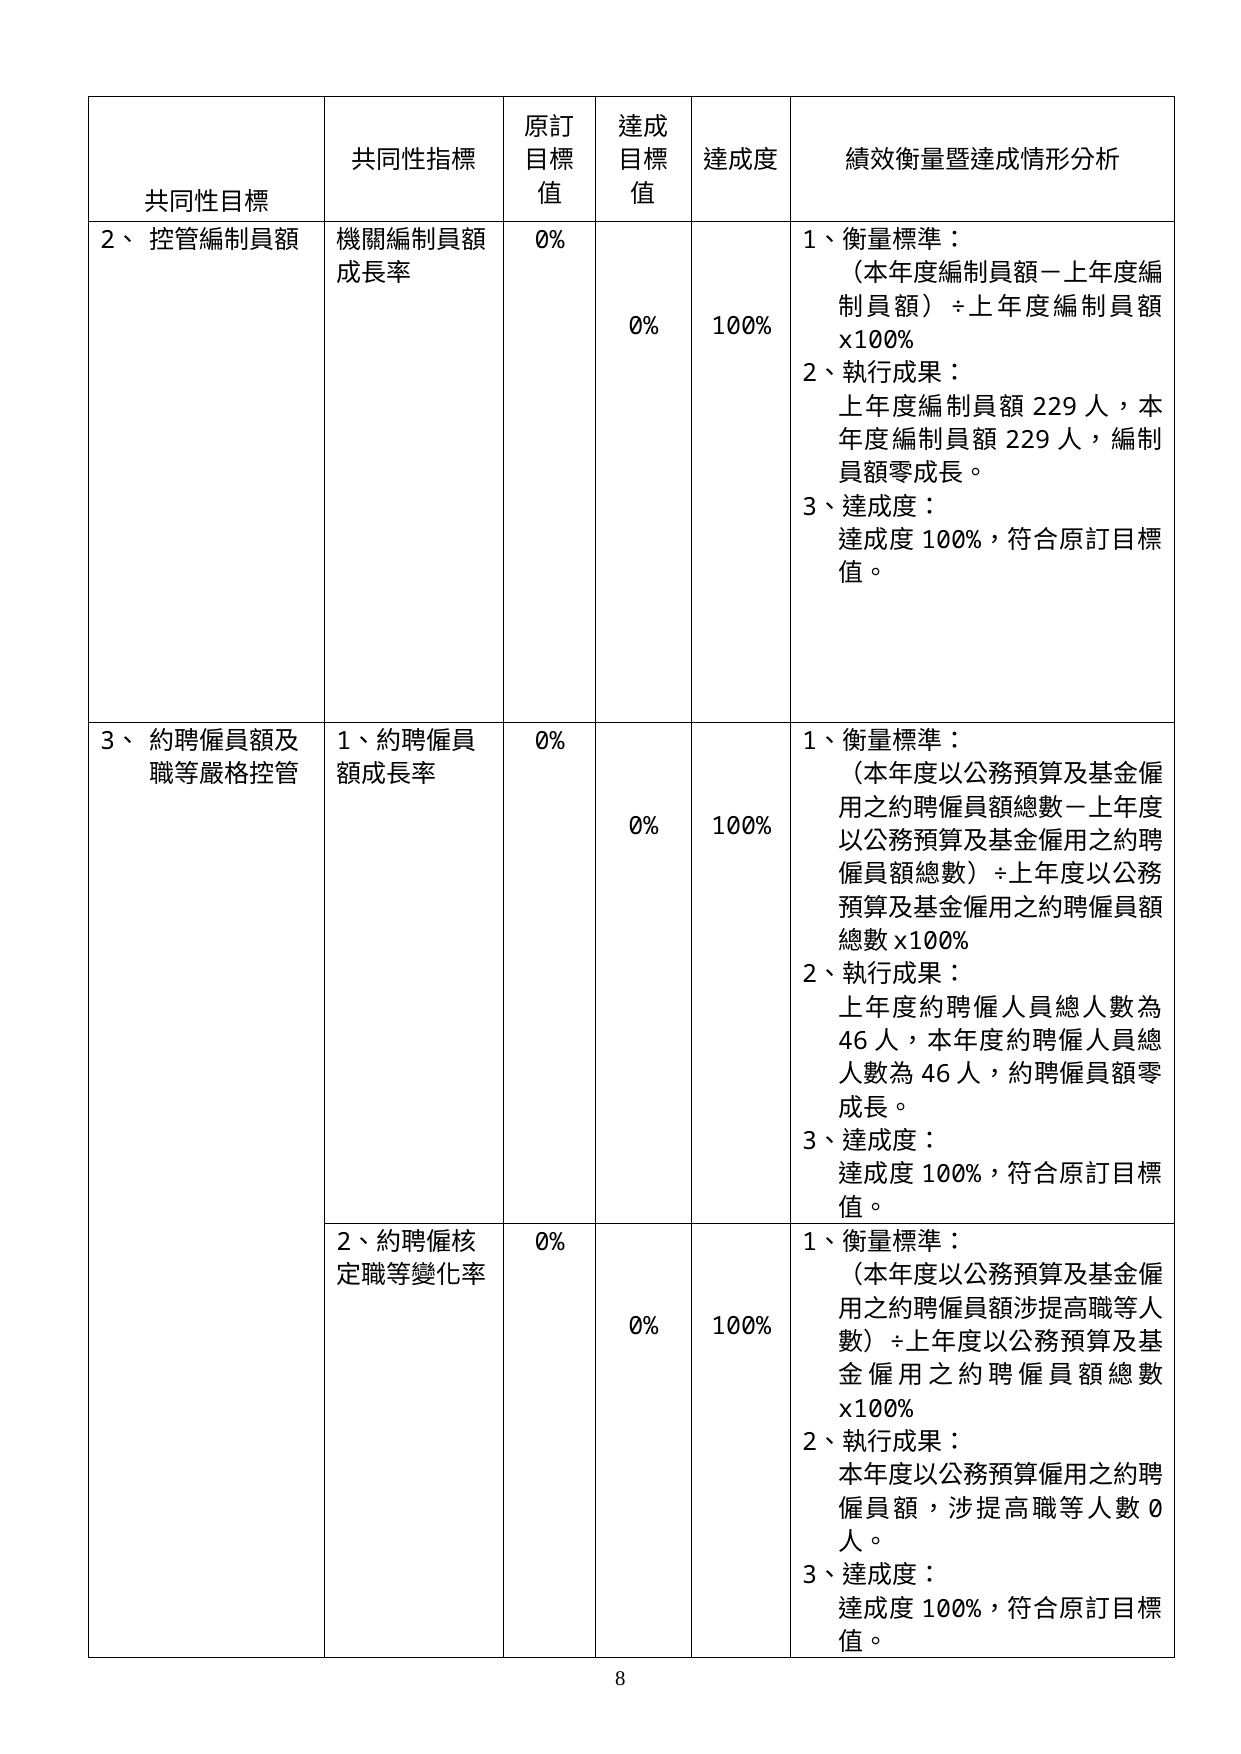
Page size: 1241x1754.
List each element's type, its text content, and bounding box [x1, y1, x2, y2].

table_cell 0% [504, 723, 595, 1223]
table_cell 1、衡量標準： （本年度編制員額－上年度編制員額）÷上年度編制員額x100% 2、執行成果： 上年度編制員額229人，本年度編制員額229人，編制員額零成長。 3、達成度： 達成度100%，符合原訂目標值。 [791, 222, 1174, 722]
table_header 共同性指標 [325, 97, 503, 221]
table_cell 100% [692, 222, 790, 722]
table_cell 1、衡量標準： （本年度以公務預算及基金僱用之約聘僱員額涉提高職等人數）÷上年度以公務預算及基金僱用之約聘僱員額總數x100% 2、執行成果： 本年度以公務預算僱用之約聘僱員額，涉提高職等人數0人。 3、達成度： 達成度100%，符合原訂目標值。 [791, 1224, 1174, 1657]
table_cell 1、約聘僱員額成長率 [325, 723, 503, 1223]
table_cell 0% [596, 222, 691, 722]
table_header 達成度 [692, 97, 790, 221]
table_header 達成 目標值 [596, 97, 691, 221]
table_cell 2、約聘僱核定職等變化率 [325, 1224, 503, 1657]
table_cell 1、衡量標準： （本年度以公務預算及基金僱用之約聘僱員額總數－上年度以公務預算及基金僱用之約聘僱員額總數）÷上年度以公務預算及基金僱用之約聘僱員額總數x100% 2、執行成果： 上年度約聘僱人員總人數為46人，本年度約聘僱人員總人數為46人，約聘僱員額零成長。 3、達成度： 達成度100%，符合原訂目標值。 [791, 723, 1174, 1223]
table_cell 100% [692, 1224, 790, 1657]
table_header 績效衡量暨達成情形分析 [791, 97, 1174, 221]
table_cell 0% [596, 723, 691, 1223]
table_cell 0% [504, 1224, 595, 1657]
table_cell 0% [596, 1224, 691, 1657]
table_cell 100% [692, 723, 790, 1223]
table_cell 控管編制員額 [89, 222, 324, 722]
table_cell 0% [504, 222, 595, 722]
table_header 原訂 目標值 [504, 97, 595, 221]
table_cell 機關編制員額成長率 [325, 222, 503, 722]
table_cell 約聘僱員額及職等嚴格控管 [89, 723, 324, 1657]
table_header 共同性目標 [89, 97, 324, 221]
